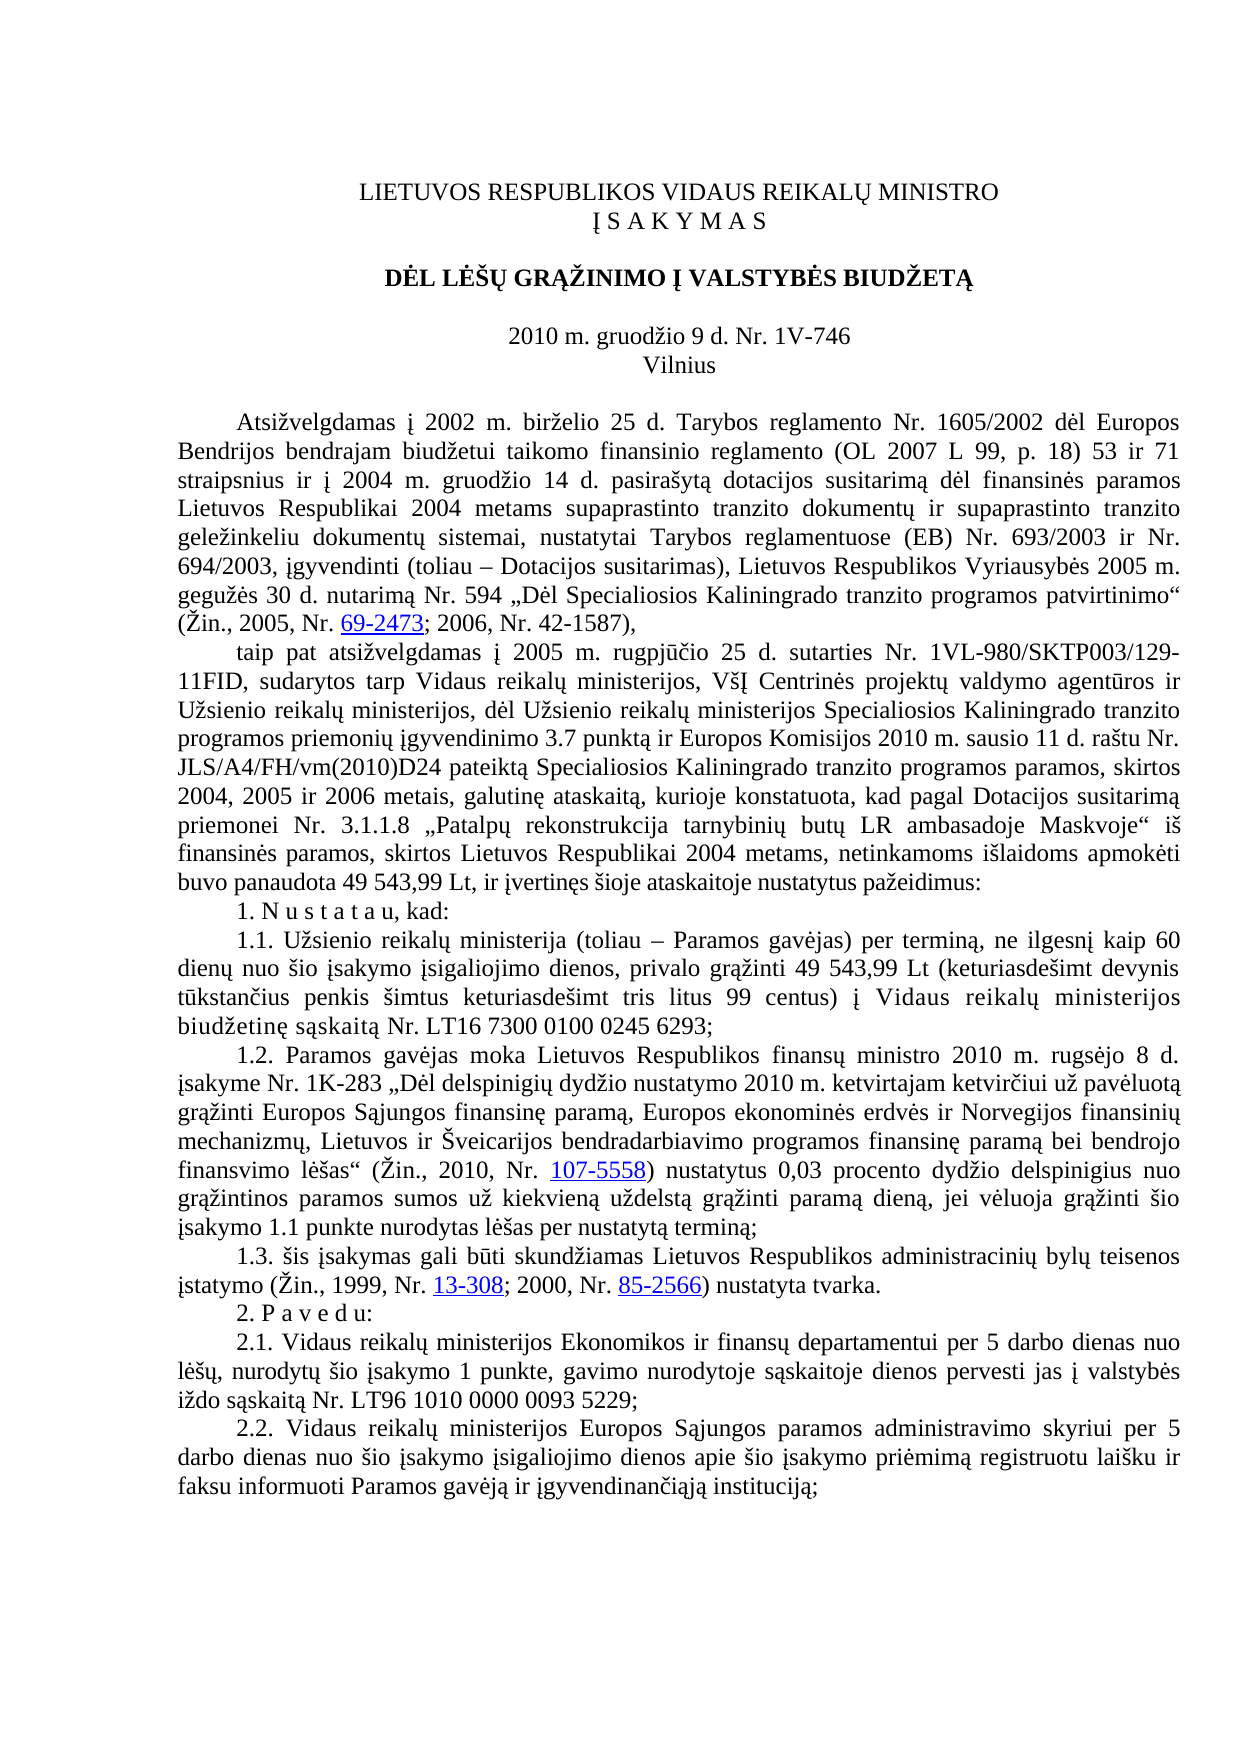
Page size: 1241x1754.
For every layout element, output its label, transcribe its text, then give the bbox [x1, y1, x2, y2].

text 1.3. šis įsakymas gali būti skundžiamas Lietuvos Respublikos administracinių bylų teisenos įstatymo (Žin., 1999, Nr. 13-308; 2000, Nr. 85-2566) nustatyta tvarka. [177, 1241, 1181, 1298]
text 2. P a v e d u: [177, 1298, 1181, 1327]
text 1.2. Paramos gavėjas moka Lietuvos Respublikos finansų ministro 2010 m. rugsėjo 8 d. įsakyme Nr. 1K-283 „Dėl delspinigių dydžio nustatymo 2010 m. ketvirtajam ketvirčiui už pavėluotą grąžinti Europos Sąjungos finansinę paramą, Europos ekonominės erdvės ir Norvegijos finansinių mechanizmų, Lietuvos ir Šveicarijos bendradarbiavimo programos finansinę paramą bei bendrojo finansvimo lėšas“ (Žin., 2010, Nr. 107-5558) nustatytus 0,03 procento dydžio delspinigius nuo grąžintinos paramos sumos už kiekvieną uždelstą grąžinti paramą dieną, jei vėluoja grąžinti šio įsakymo 1.1 punkte nurodytas lėšas per nustatytą terminą; [177, 1040, 1181, 1241]
text Vilnius [177, 350, 1181, 378]
text Atsižvelgdamas į 2002 m. birželio 25 d. Tarybos reglamento Nr. 1605/2002 dėl Europos Bendrijos bendrajam biudžetui taikomo finansinio reglamento (OL 2007 L 99, p. 18) 53 ir 71 straipsnius ir į 2004 m. gruodžio 14 d. pasirašytą dotacijos susitarimą dėl finansinės paramos Lietuvos Respublikai 2004 metams supaprastinto tranzito dokumentų ir supaprastinto tranzito geležinkeliu dokumentų sistemai, nustatytai Tarybos reglamentuose (EB) Nr. 693/2003 ir Nr. 694/2003, įgyvendinti (toliau – Dotacijos susitarimas), Lietuvos Respublikos Vyriausybės 2005 m. gegužės 30 d. nutarimą Nr. 594 „Dėl Specialiosios Kaliningrado tranzito programos patvirtinimo“ (Žin., 2005, Nr. 69-2473; 2006, Nr. 42-1587), [177, 407, 1181, 637]
text DĖL LĖŠŲ GRĄŽINIMO Į VALSTYBĖS BIUDŽETĄ [177, 263, 1181, 292]
text 1. N u s t a t a u, kad: [177, 896, 1181, 925]
text Į S A K Y M A S [177, 206, 1181, 235]
text 2.2. Vidaus reikalų ministerijos Europos Sąjungos paramos administravimo skyriui per 5 darbo dienas nuo šio įsakymo įsigaliojimo dienos apie šio įsakymo priėmimą registruotu laišku ir faksu informuoti Paramos gavėją ir įgyvendinančiąją instituciją; [177, 1413, 1181, 1500]
text taip pat atsižvelgdamas į 2005 m. rugpjūčio 25 d. sutarties Nr. 1VL-980/SKTP003/129-11FID, sudarytos tarp Vidaus reikalų ministerijos, VšĮ Centrinės projektų valdymo agentūros ir Užsienio reikalų ministerijos, dėl Užsienio reikalų ministerijos Specialiosios Kaliningrado tranzito programos priemonių įgyvendinimo 3.7 punktą ir Europos Komisijos 2010 m. sausio 11 d. raštu Nr. JLS/A4/FH/vm(2010)D24 pateiktą Specialiosios Kaliningrado tranzito programos paramos, skirtos 2004, 2005 ir 2006 metais, galutinę ataskaitą, kurioje konstatuota, kad pagal Dotacijos susitarimą priemonei Nr. 3.1.1.8 „Patalpų rekonstrukcija tarnybinių butų LR ambasadoje Maskvoje“ iš finansinės paramos, skirtos Lietuvos Respublikai 2004 metams, netinkamoms išlaidoms apmokėti buvo panaudota 49 543,99 Lt, ir įvertinęs šioje ataskaitoje nustatytus pažeidimus: [177, 637, 1181, 896]
text 1.1. Užsienio reikalų ministerija (toliau – Paramos gavėjas) per terminą, ne ilgesnį kaip 60 dienų nuo šio įsakymo įsigaliojimo dienos, privalo grąžinti 49 543,99 Lt (keturiasdešimt devynis tūkstančius penkis šimtus keturiasdešimt tris litus 99 centus) į Vidaus reikalų ministerijos biudžetinę sąskaitą Nr. LT16 7300 0100 0245 6293; [177, 925, 1181, 1040]
text 2010 m. gruodžio 9 d. Nr. 1V-746 [177, 321, 1181, 350]
text 2.1. Vidaus reikalų ministerijos Ekonomikos ir finansų departamentui per 5 darbo dienas nuo lėšų, nurodytų šio įsakymo 1 punkte, gavimo nurodytoje sąskaitoje dienos pervesti jas į valstybės iždo sąskaitą Nr. LT96 1010 0000 0093 5229; [177, 1327, 1181, 1413]
text LIETUVOS RESPUBLIKOS VIDAUS REIKALŲ MINISTRO [177, 177, 1181, 206]
